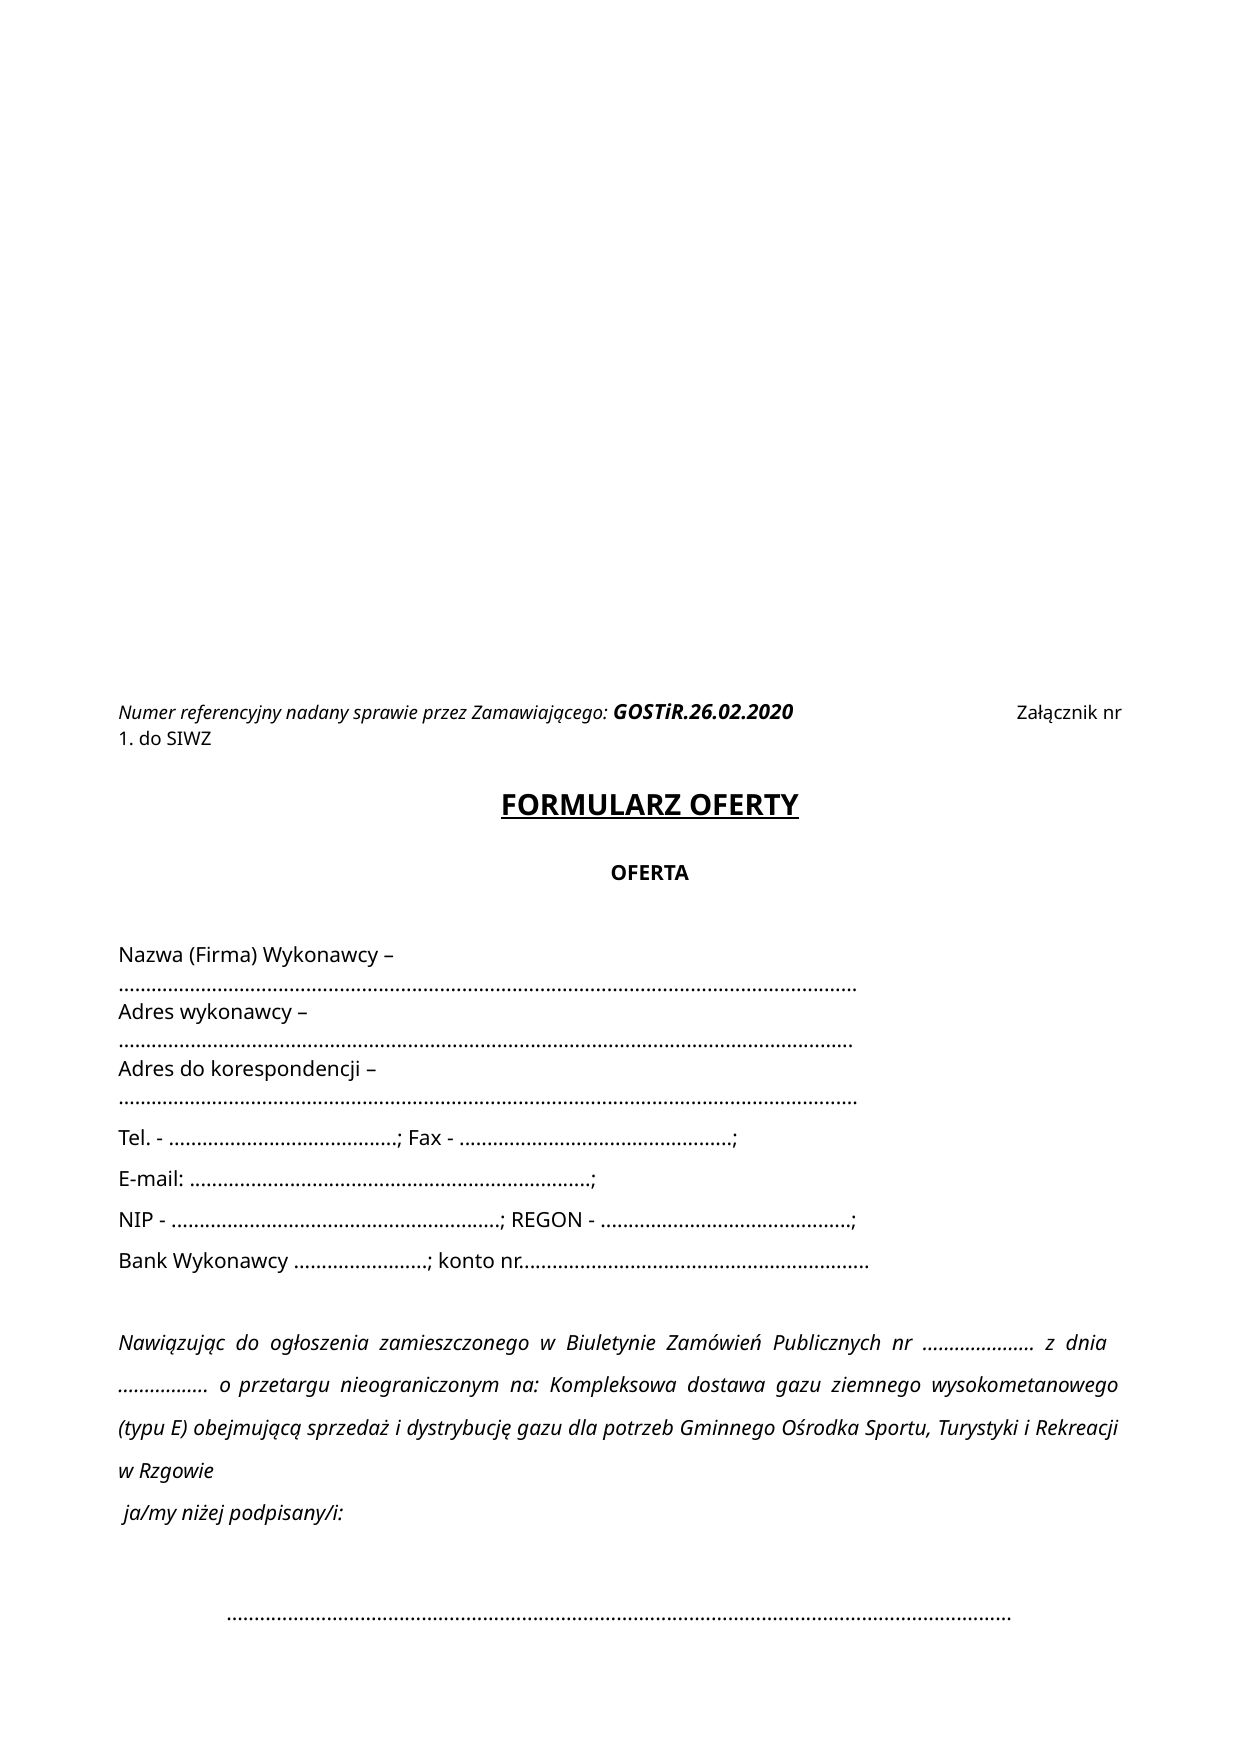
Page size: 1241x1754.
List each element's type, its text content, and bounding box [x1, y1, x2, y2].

text OFERTA [177, 858, 1122, 886]
text ………………................................................................................................................... [118, 1082, 1122, 1111]
text FORMULARZ OFERTY [177, 784, 1122, 823]
text Adres wykonawcy – [118, 997, 1122, 1026]
text Nazwa (Firma) Wykonawcy – [118, 940, 1122, 969]
text Numer referencyjny nadany sprawie przez Zamawiającego: GOSTiR.26.02.2020 Załącznik nr 1. do SIWZ [118, 697, 1122, 751]
text Adres do korespondencji – [118, 1054, 1122, 1082]
text …….............................................................................................................................. [118, 1026, 1122, 1054]
text ............................................................................................................................................. [118, 1598, 1122, 1626]
text ja/my niżej podpisany/i: [118, 1498, 1122, 1527]
text ……………………............................................................................................................. [118, 969, 1122, 997]
text NIP - ...........................................................; REGON - .............................................; [118, 1205, 1122, 1234]
text Tel. - .........................................; Fax - .................................................; [118, 1123, 1122, 1152]
text E-mail: ........................................................................; [118, 1164, 1122, 1193]
text Bank Wykonawcy ........................; konto nr............................................................... [118, 1246, 1122, 1274]
text Nawiązując do ogłoszenia zamieszczonego w Biuletynie Zamówień Publicznych nr ………………… z dnia …………….. o przetargu nieograniczonym na: Kompleksowa dostawa gazu ziemnego wysokometanowego (typu E) obejmującą sprzedaż i dystrybucję gazu dla potrzeb Gminnego Ośrodka Sportu, Turystyki i Rekreacji w Rzgowie [118, 1328, 1122, 1484]
